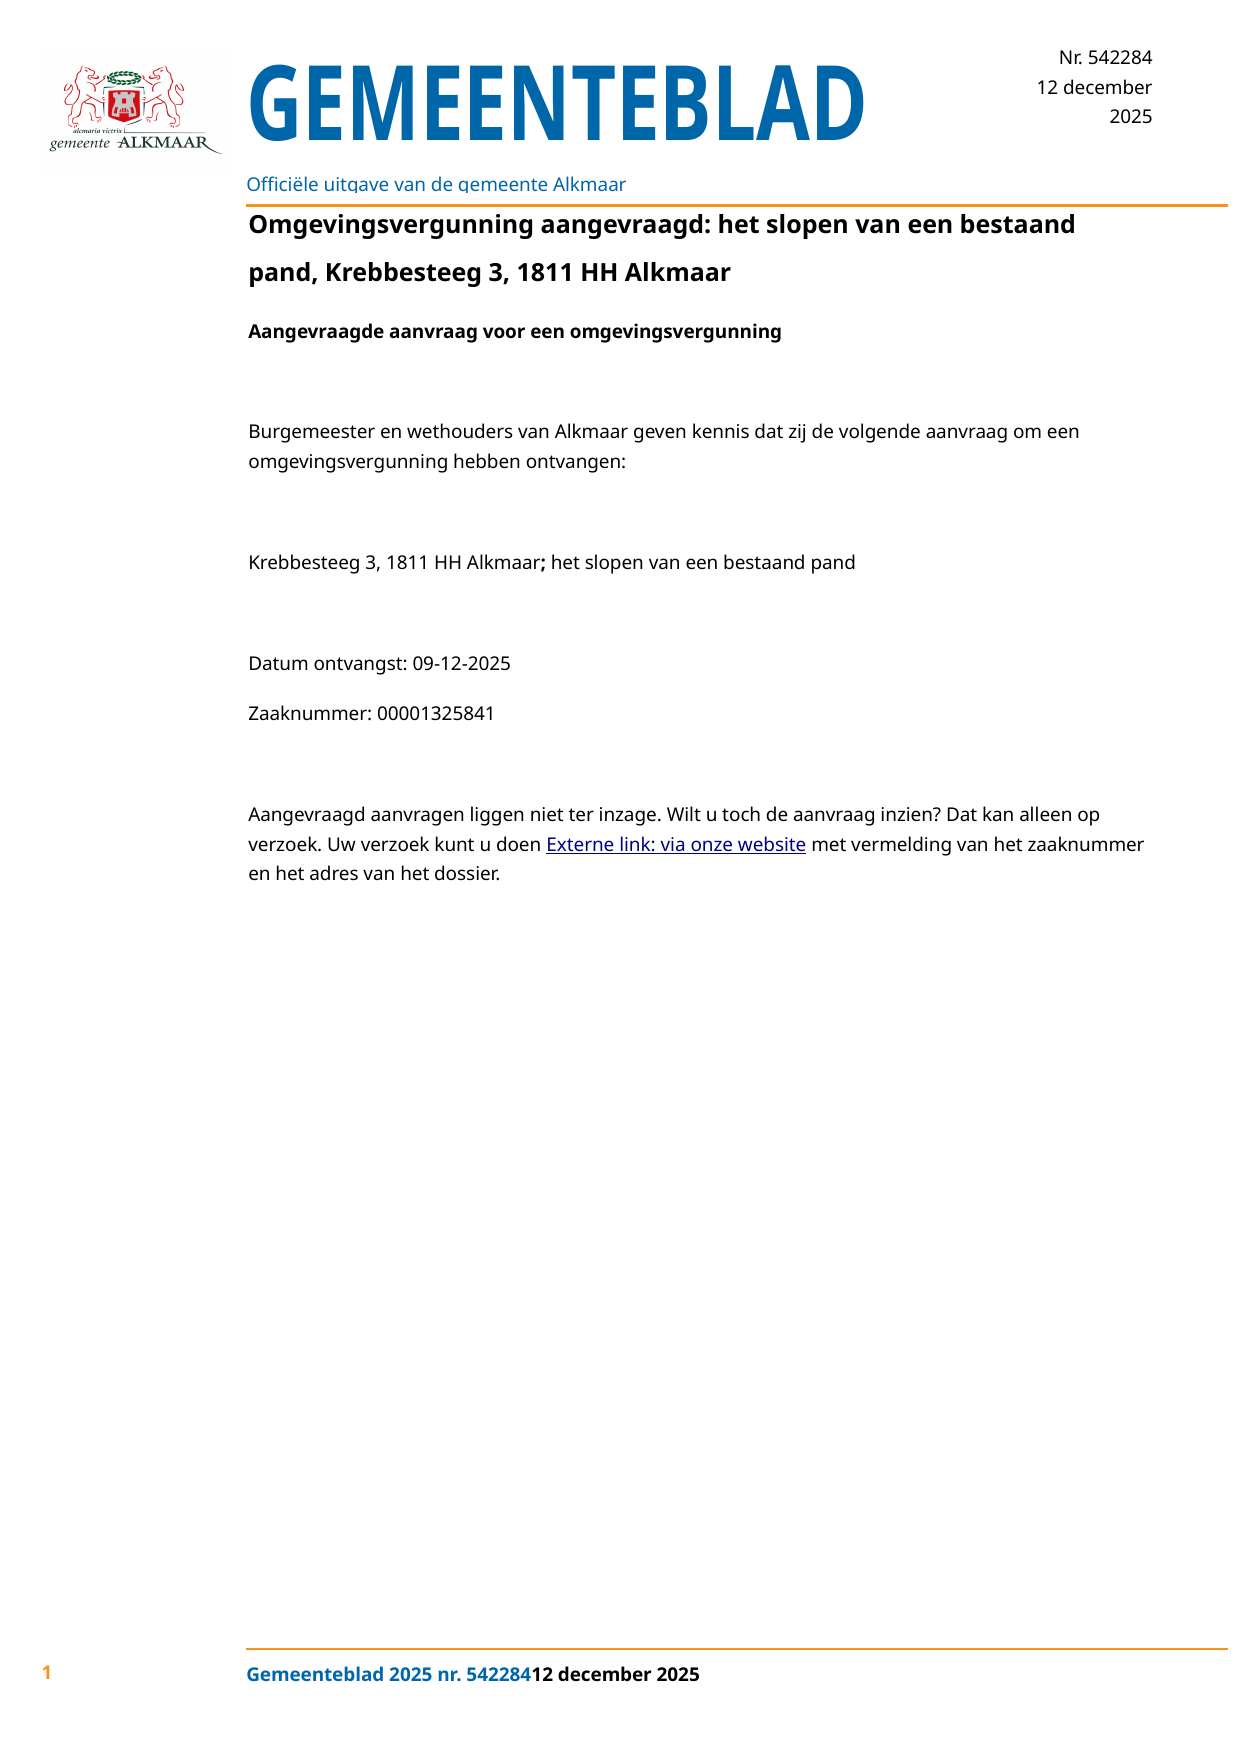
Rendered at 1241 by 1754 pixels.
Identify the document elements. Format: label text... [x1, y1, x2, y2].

text Omgevingsvergunning aangevraagd: het slopen van een bestaand pand, Krebbesteeg 3, 1811 HH Alkmaar [248, 207, 1152, 288]
text Zaaknummer: 00001325841 [248, 700, 1152, 726]
text Datum ontvangst: 09-12-2025 [248, 650, 1152, 676]
picture [41, 47, 231, 172]
text Aangevraagde aanvraag voor een omgevingsvergunning [248, 318, 1152, 344]
text Burgemeester en wethouders van Alkmaar geven kennis dat zij de volgende aanvraag om een omgevingsvergunning hebben ontvangen: [248, 419, 1152, 474]
text Krebbesteeg 3, 1811 HH Alkmaar; het slopen van een bestaand pand [248, 549, 1152, 575]
text Aangevraagd aanvragen liggen niet ter inzage. Wilt u toch de aanvraag inzien? Dat kan alleen op verzoek. Uw verzoek kunt u doen Externe link: via onze website met vermelding van het zaaknummer en het adres van het dossier. [248, 801, 1152, 886]
